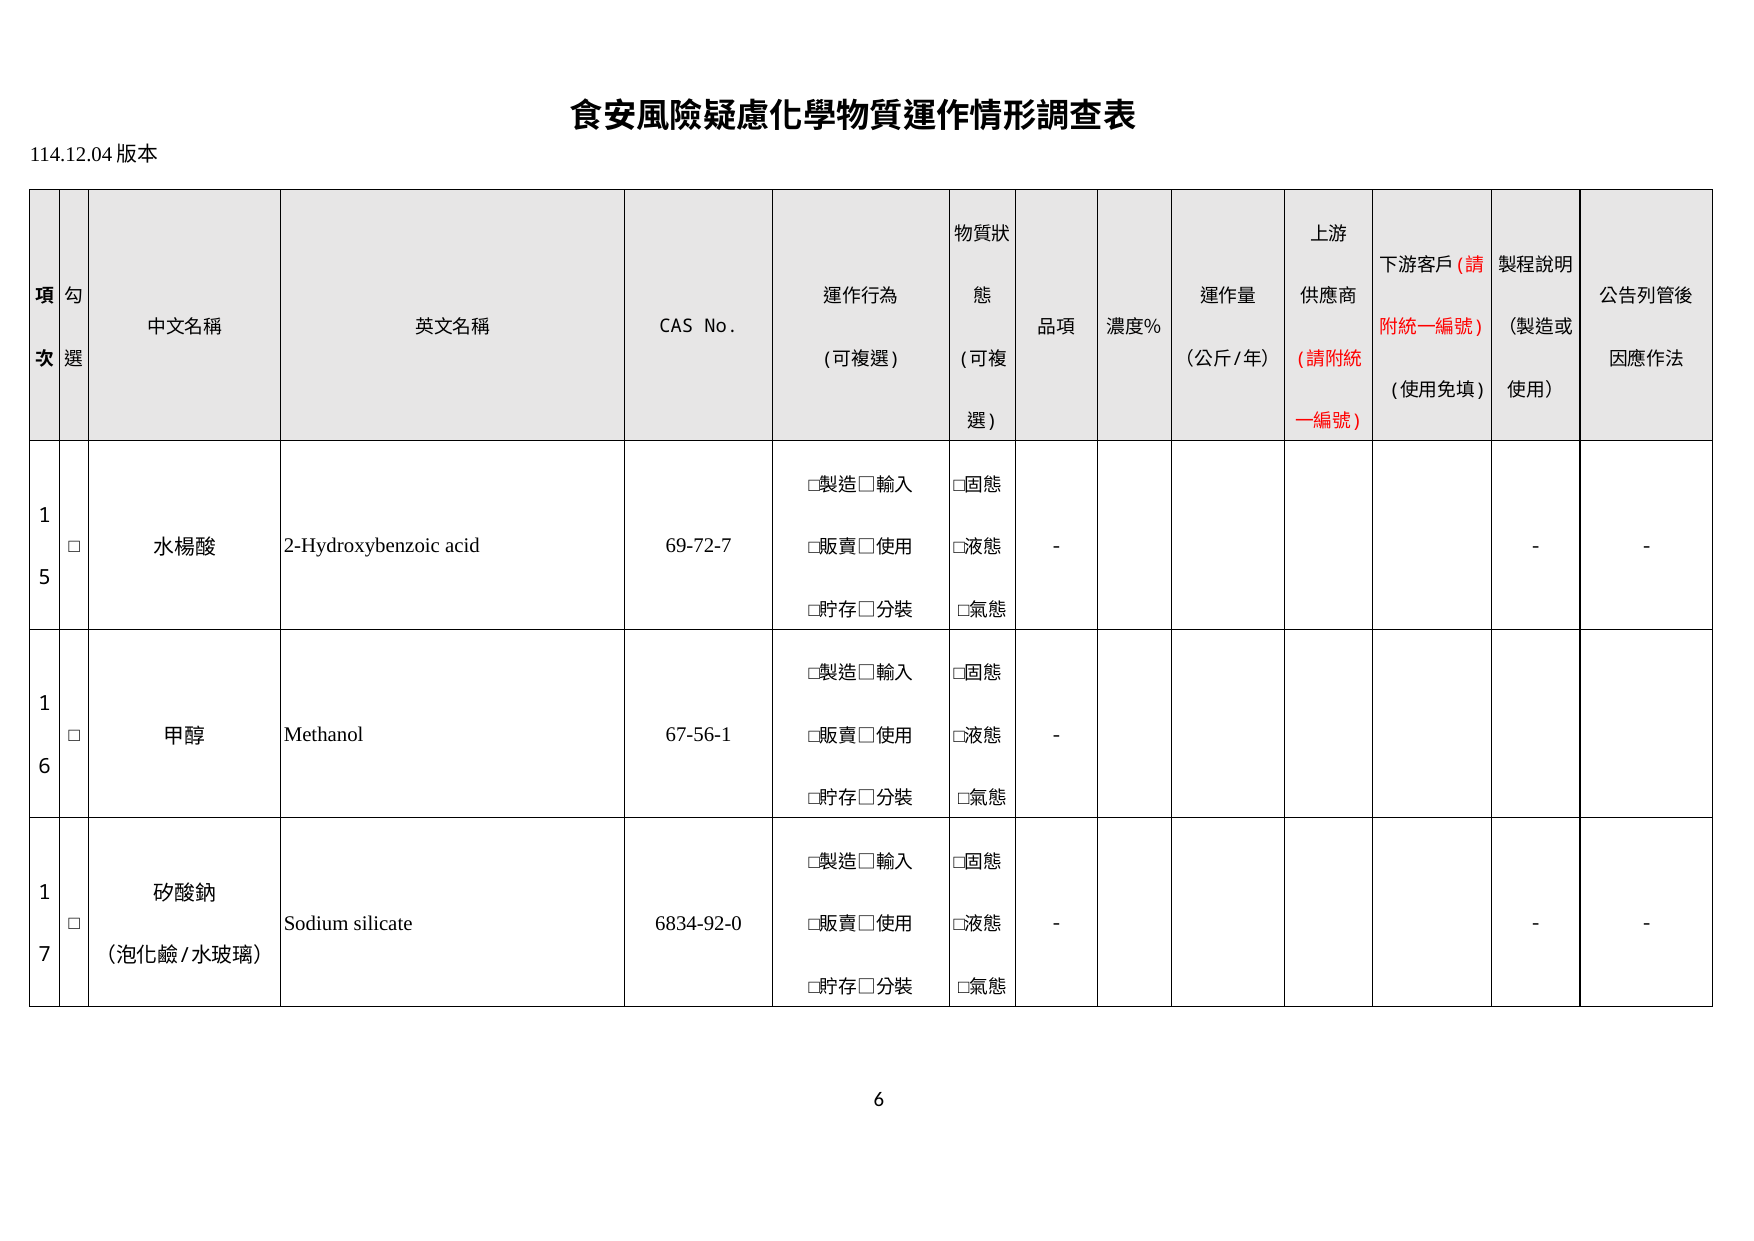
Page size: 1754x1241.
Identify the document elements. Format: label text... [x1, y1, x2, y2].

table_cell 6834-92-0 [625, 818, 772, 1006]
table_cell 17 [30, 818, 59, 1006]
table_cell Methanol [281, 630, 624, 817]
table_cell □ [60, 818, 88, 1006]
table_cell 69-72-7 [625, 441, 772, 629]
table_cell [1172, 818, 1284, 1006]
table_cell - [1581, 441, 1712, 629]
table_cell 甲醇 [89, 630, 280, 817]
table_cell □製造□輸入 □販賣□使用 □貯存□分裝 [773, 630, 949, 817]
table_header 濃度％ [1098, 190, 1171, 440]
table_cell □ [60, 630, 88, 817]
table_cell [1373, 630, 1491, 817]
table_cell [1373, 441, 1491, 629]
table_header 品項 [1016, 190, 1097, 440]
table_cell □ [60, 441, 88, 629]
table_cell [1098, 818, 1171, 1006]
table_header 製程說明 （製造或使用） [1492, 190, 1579, 440]
table_cell □製造□輸入 □販賣□使用 □貯存□分裝 [773, 441, 949, 629]
table_cell - [1016, 441, 1097, 629]
table_cell - [1492, 441, 1579, 629]
table_cell [1373, 818, 1491, 1006]
table_header 英文名稱 [281, 190, 624, 440]
table_cell [1285, 441, 1372, 629]
table_cell [1581, 630, 1712, 817]
table_cell □固態 □液態 □氣態 [950, 630, 1015, 817]
table_cell - [1016, 630, 1097, 817]
table_header 物質狀態 (可複選) [950, 190, 1015, 440]
table_cell [1098, 441, 1171, 629]
table_header 運作量 （公斤/年） [1172, 190, 1284, 440]
table_cell 2-Hydroxybenzoic acid [281, 441, 624, 629]
table_cell - [1492, 818, 1579, 1006]
table_cell [1172, 630, 1284, 817]
table_header CAS No. [625, 190, 772, 440]
table_cell [1492, 630, 1579, 817]
table_cell 16 [30, 630, 59, 817]
table_cell [1285, 630, 1372, 817]
table_header 上游 供應商(請附統一編號) [1285, 190, 1372, 440]
table_cell □固態 □液態 □氣態 [950, 441, 1015, 629]
table_cell [1098, 630, 1171, 817]
table_cell Sodium silicate [281, 818, 624, 1006]
table_cell - [1016, 818, 1097, 1006]
table_cell 67-56-1 [625, 630, 772, 817]
table_header 公告列管後 因應作法 [1581, 190, 1712, 440]
table_cell 水楊酸 [89, 441, 280, 629]
table_header 運作行為 (可複選) [773, 190, 949, 440]
table_header 勾選 [60, 190, 88, 440]
table_cell - [1581, 818, 1712, 1006]
table_header 項次 [30, 190, 59, 440]
table_cell [1285, 818, 1372, 1006]
table_cell □製造□輸入 □販賣□使用 □貯存□分裝 [773, 818, 949, 1006]
table_header 中文名稱 [89, 190, 280, 440]
table_header 下游客戶(請附統一編號) (使用免填) [1373, 190, 1491, 440]
table_cell 矽酸鈉 （泡化鹼/水玻璃） [89, 818, 280, 1006]
table_cell □固態 □液態 □氣態 [950, 818, 1015, 1006]
table_cell [1172, 441, 1284, 629]
table_cell 15 [30, 441, 59, 629]
